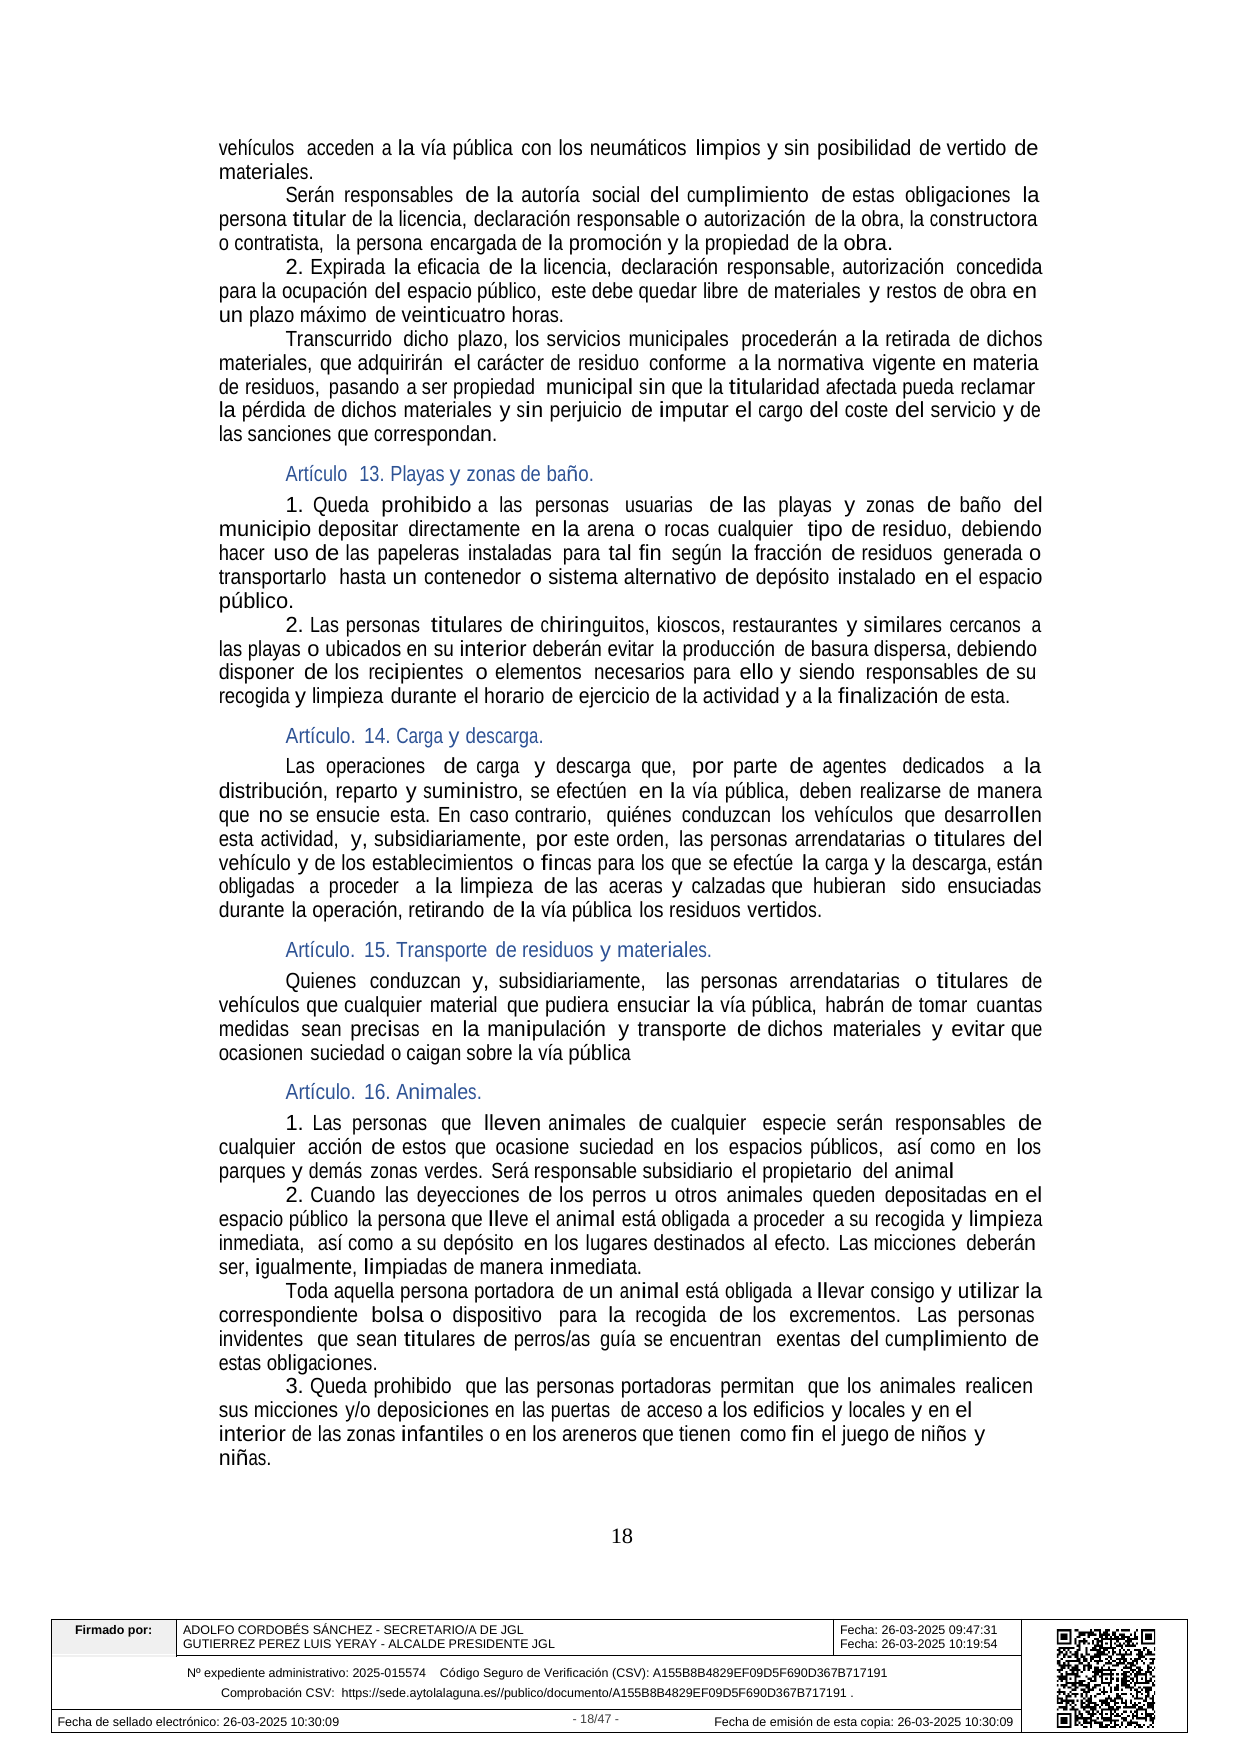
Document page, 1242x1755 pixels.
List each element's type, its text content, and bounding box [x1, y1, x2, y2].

table_cell Nº expediente administrativo: 2025-015574 Código Seguro de Verificación (CSV): A155B8B4829EF09D5F690D367B717191 Comprobación CSV: https://sede.aytolalaguna.es//publico/documento/A155B8B4829EF09D5F690D367B717191 . [52, 1656, 1021, 1709]
table_cell Fecha de sellado electrónico: 26-03-2025 10:30:09 - 18/47 - Fecha de emisión de esta copia: 26-03-2025 10:30:09 [52, 1710, 1021, 1732]
text Quienes conduzcan y, subsidiariamente, las personas arrendatarias o titulares de vehículos que cualquier material que pudiera ensuciar la vía pública, habrán de tomar cuantas medidas sean precisas en la manipulación y transporte de dichos materiales y evitar que ocasionen suciedad o caigan sobre la vía pública [218, 969, 1042, 1065]
text sus micciones y/o deposiciones en las puertas de acceso a los edificios y locales y en el interior de las zonas infantiles o en los areneros que tienen como fin el juego de niños y niñas. [218, 1399, 1042, 1470]
text 1. Queda prohibido a las personas usuarias de las playas y zonas de baño del municipio depositar directamente en la arena o rocas cualquier tipo de residuo, debiendo hacer uso de las papeleras instaladas para tal fin según la fracción de residuos generada o transportarlo hasta un contenedor o sistema alternativo de depósito instalado en el espacio público. [218, 493, 1042, 613]
text Transcurrido dicho plazo, los servicios municipales procederán a la retirada de dichos materiales, que adquirirán el carácter de residuo conforme a la normativa vigente en materia [218, 327, 1042, 375]
text 2. Expirada la eficacia de la licencia, declaración responsable, autorización concedida para la ocupación del espacio público, este debe quedar libre de materiales y restos de obra en [218, 256, 1042, 303]
table_header Fecha: 26-03-2025 09:47:31 Fecha: 26-03-2025 10:19:54 [834, 1620, 1021, 1654]
text 2. Cuando las deyecciones de los perros u otros animales queden depositadas en el espacio público la persona que lleve el animal está obligada a proceder a su recogida y limpieza inmediata, así como a su depósito en los lugares destinados al efecto. Las micciones deberán [218, 1183, 1043, 1255]
text de residuos, pasando a ser propiedad municipal sin que la titularidad afectada pueda reclamar la pérdida de dichos materiales y sin perjuicio de imputar el cargo del coste del servicio y de [218, 375, 1042, 423]
text ser, igualmente, limpiadas de manera inmediata. [218, 1255, 1202, 1279]
text Artículo. 15. Transporte de residuos y materiales. [285, 937, 1202, 962]
text Artículo 13. Playas y zonas de baño. [285, 461, 1202, 486]
text 2. Las personas titulares de chiringuitos, kioscos, restaurantes y similares cercanos a las playas o ubicados en su interior deberán evitar la producción de basura dispersa, debiendo [218, 613, 1042, 661]
text persona titular de la licencia, declaración responsable o autorización de la obra, la constructora o contratista, la persona encargada de la promoción y la propiedad de la obra. [218, 208, 1042, 255]
text recogida y limpieza durante el horario de ejercicio de la actividad y a la finalización de esta. [218, 684, 1202, 708]
text 18 [605, 1523, 639, 1548]
text invidentes que sean titulares de perros/as guía se encuentran exentas del cumplimiento de estas obligaciones. [218, 1327, 1042, 1375]
text Las operaciones de carga y descarga que, por parte de agentes dedicados a la distribución, reparto y suministro, se efectúen en la vía pública, deben realizarse de manera que no se ensucie esta. En caso contrario, quiénes conduzcan los vehículos que desarrollen esta actividad, y, subsidiariamente, por este orden, las personas arrendatarias o titulares del vehículo y de los establecimientos o fincas para los que se efectúe la carga y la descarga, están obligadas a proceder a la limpieza de las aceras y calzadas que hubieran sido ensuciadas durante la operación, retirando de la vía pública los residuos vertidos. [218, 755, 1043, 922]
text 3. Queda prohibido que las personas portadoras permitan que los animales realicen [285, 1375, 1202, 1398]
text disponer de los recipientes o elementos necesarios para ello y siendo responsables de su [218, 661, 1202, 684]
table_header Firmado por: [52, 1620, 176, 1654]
text Toda aquella persona portadora de un animal está obligada a llevar consigo y utilizar la correspondiente bolsa o dispositivo para la recogida de los excrementos. Las personas [218, 1279, 1042, 1327]
text 1. Las personas que lleven animales de cualquier especie serán responsables de cualquier acción de estos que ocasione suciedad en los espacios públicos, así como en los parques y demás zonas verdes. Será responsable subsidiario el propietario del animal [218, 1111, 1042, 1183]
text las sanciones que correspondan. [218, 423, 1202, 447]
text un plazo máximo de veinticuatro horas. [218, 303, 1202, 327]
text Artículo. 16. Animales. [285, 1079, 1202, 1104]
text vehículos acceden a la vía pública con los neumáticos limpios y sin posibilidad de vertido de materiales. [218, 136, 1042, 184]
text Artículo. 14. Carga y descarga. [285, 723, 1202, 748]
table_header [1022, 1620, 1187, 1732]
table_header ADOLFO CORDOBÉS SÁNCHEZ - SECRETARIO/A DE JGL GUTIERREZ PEREZ LUIS YERAY - ALCALDE PRESIDENTE JGL [177, 1620, 833, 1654]
text Serán responsables de la autoría social del cumplimiento de estas obligaciones la [285, 184, 1202, 207]
